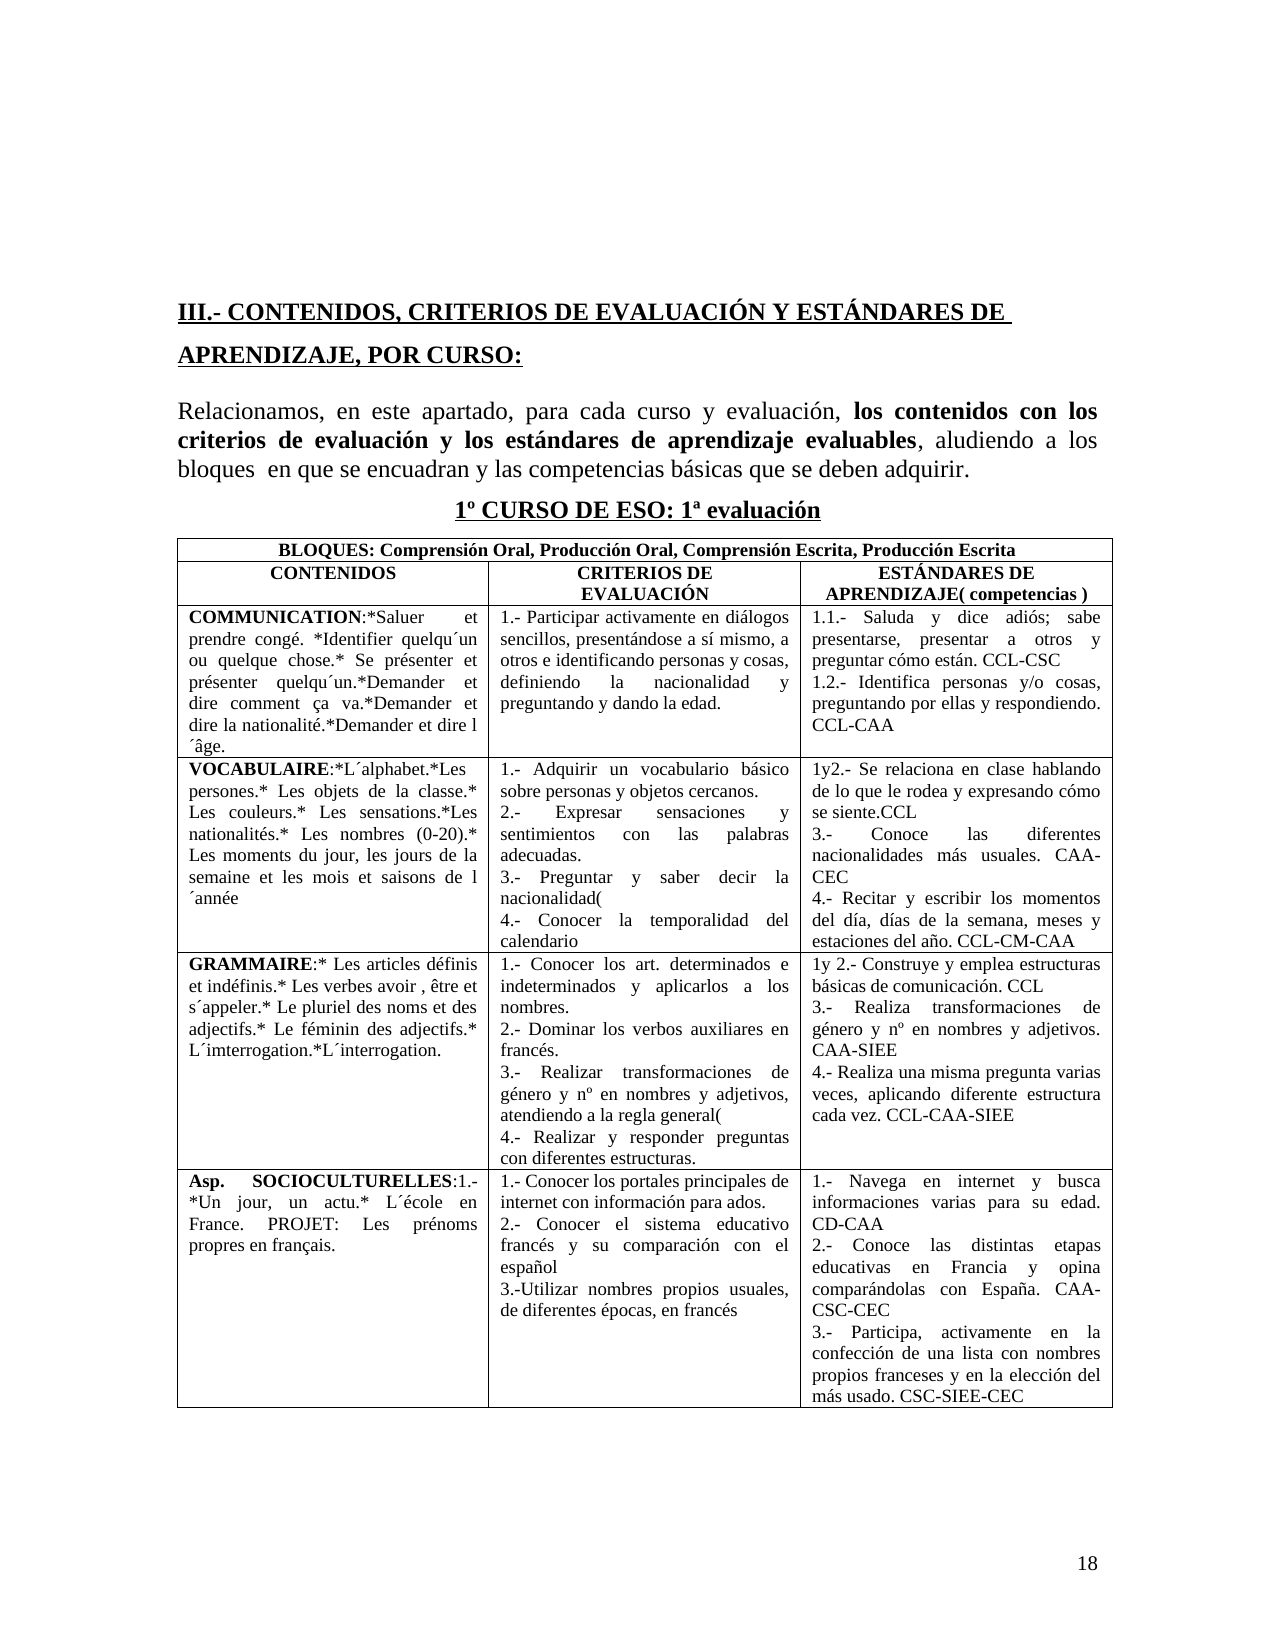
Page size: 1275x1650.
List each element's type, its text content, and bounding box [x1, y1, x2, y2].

table_cell 1.- Conocer los portales principales de internet con información para ados. 2.- Conocer el sistema educativo francés y su comparación con el español 3.-Utilizar nombres propios usuales, de diferentes épocas, en francés [489, 1170, 800, 1407]
table_cell CRITERIOS DE EVALUACIÓN [489, 562, 800, 605]
text III.- CONTENIDOS, CRITERIOS DE EVALUACIÓN Y ESTÁNDARES DE APRENDIZAJE, POR CURSO: [177, 297, 1098, 369]
table_cell ESTÁNDARES DE APRENDIZAJE( competencias ) [801, 562, 1112, 605]
text Relacionamos, en este apartado, para cada curso y evaluación, los contenidos con los criterios de evaluación y los estándares de aprendizaje evaluables, aludiendo a los bloques en que se encuadran y las competencias básicas que se deben adquirir. [177, 396, 1098, 482]
table_cell Asp. SOCIOCULTURELLES:1.- *Un jour, un actu.* L´école en France. PROJET: Les prénoms propres en français. [178, 1170, 488, 1407]
table_cell VOCABULAIRE:*L´alphabet.*Les persones.* Les objets de la classe.* Les couleurs.* Les sensations.*Les nationalités.* Les nombres (0-20).* Les moments du jour, les jours de la semaine et les mois et saisons de l´année [178, 758, 488, 952]
table_cell 1.- Conocer los art. determinados e indeterminados y aplicarlos a los nombres. 2.- Dominar los verbos auxiliares en francés. 3.- Realizar transformaciones de género y nº en nombres y adjetivos, atendiendo a la regla general( 4.- Realizar y responder preguntas con diferentes estructuras. [489, 953, 800, 1169]
text 1º CURSO DE ESO: 1ª evaluación [177, 495, 1098, 524]
table_cell 1.- Navega en internet y busca informaciones varias para su edad. CD-CAA 2.- Conoce las distintas etapas educativas en Francia y opina comparándolas con España. CAA-CSC-CEC 3.- Participa, activamente en la confección de una lista con nombres propios franceses y en la elección del más usado. CSC-SIEE-CEC [801, 1170, 1112, 1407]
table_cell COMMUNICATION:*Saluer et prendre congé. *Identifier quelqu´un ou quelque chose.* Se présenter et présenter quelqu´un.*Demander et dire comment ça va.*Demander et dire la nationalité.*Demander et dire l´âge. [178, 606, 488, 757]
table_cell 1y2.- Se relaciona en clase hablando de lo que le rodea y expresando cómo se siente.CCL 3.- Conoce las diferentes nacionalidades más usuales. CAA-CEC 4.- Recitar y escribir los momentos del día, días de la semana, meses y estaciones del año. CCL-CM-CAA [801, 758, 1112, 952]
table_cell 1.1.- Saluda y dice adiós; sabe presentarse, presentar a otros y preguntar cómo están. CCL-CSC 1.2.- Identifica personas y/o cosas, preguntando por ellas y respondiendo. CCL-CAA [801, 606, 1112, 757]
table_cell 1y 2.- Construye y emplea estructuras básicas de comunicación. CCL 3.- Realiza transformaciones de género y nº en nombres y adjetivos. CAA-SIEE 4.- Realiza una misma pregunta varias veces, aplicando diferente estructura cada vez. CCL-CAA-SIEE [801, 953, 1112, 1169]
table_cell 1.- Adquirir un vocabulario básico sobre personas y objetos cercanos. 2.- Expresar sensaciones y sentimientos con las palabras adecuadas. 3.- Preguntar y saber decir la nacionalidad( 4.- Conocer la temporalidad del calendario [489, 758, 800, 952]
table_cell 1.- Participar activamente en diálogos sencillos, presentándose a sí mismo, a otros e identificando personas y cosas, definiendo la nacionalidad y preguntando y dando la edad. [489, 606, 800, 757]
table_cell GRAMMAIRE:* Les articles définis et indéfinis.* Les verbes avoir , être et s´appeler.* Le pluriel des noms et des adjectifs.* Le féminin des adjectifs.* L´imterrogation.*L´interrogation. [178, 953, 488, 1169]
table_cell CONTENIDOS [178, 562, 488, 605]
table_header BLOQUES: Comprensión Oral, Producción Oral, Comprensión Escrita, Producción Escrita [178, 539, 1112, 561]
